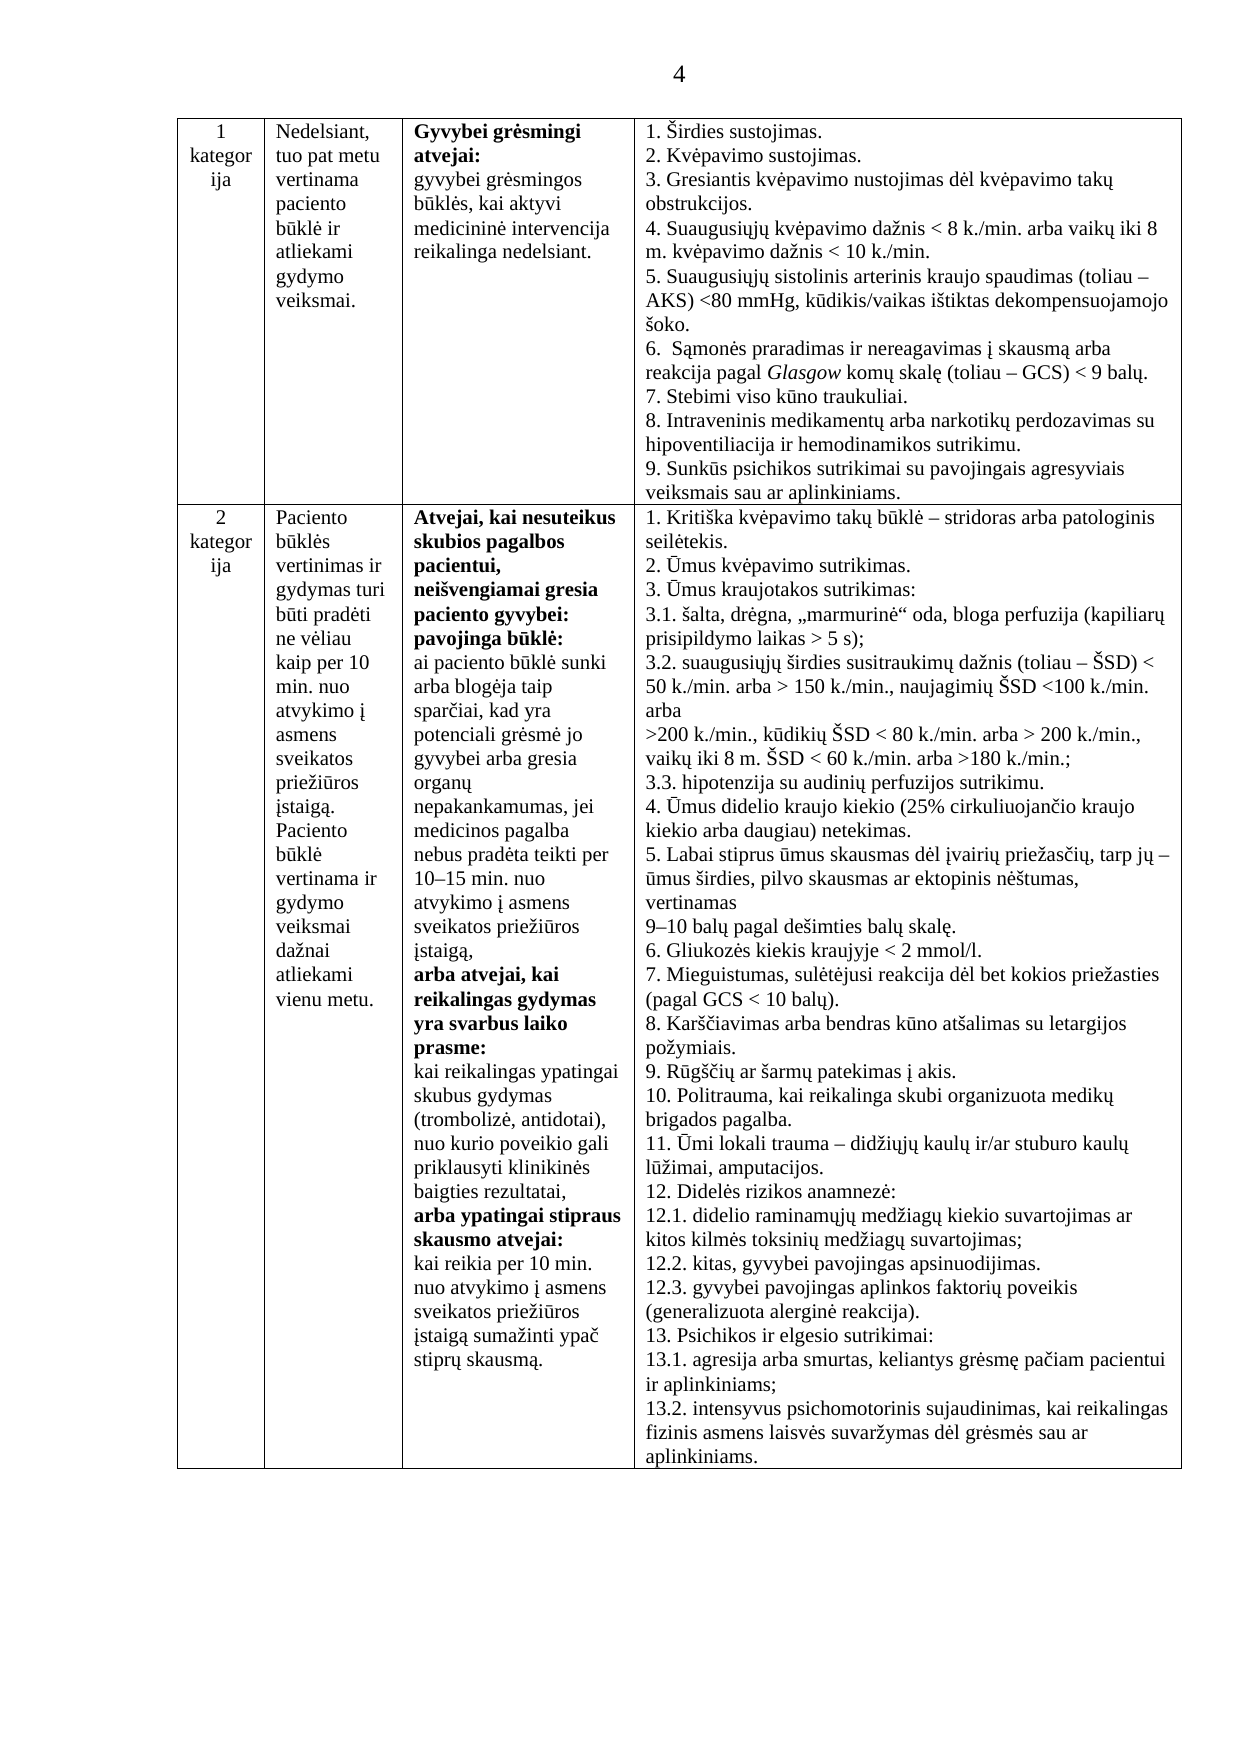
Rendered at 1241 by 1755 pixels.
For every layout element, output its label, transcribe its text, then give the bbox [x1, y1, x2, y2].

table_cell Paciento būklės vertinimas ir gydymas turi būti pradėti ne vėliau kaip per 10 min. nuo atvykimo į asmens sveikatos priežiūros įstaigą. Paciento būklė vertinama ir gydymo veiksmai dažnai atliekami vienu metu. [265, 505, 402, 1468]
table_cell 1. Kritiška kvėpavimo takų būklė – stridoras arba patologinis seilėtekis. 2. Ūmus kvėpavimo sutrikimas. 3. Ūmus kraujotakos sutrikimas: 3.1. šalta, drėgna, „marmurinė“ oda, bloga perfuzija (kapiliarų prisipildymo laikas > 5 s); 3.2. suaugusiųjų širdies susitraukimų dažnis (toliau – ŠSD) < 50 k./min. arba > 150 k./min., naujagimių ŠSD <100 k./min. arba >200 k./min., kūdikių ŠSD < 80 k./min. arba > 200 k./min., vaikų iki 8 m. ŠSD < 60 k./min. arba >180 k./min.; 3.3. hipotenzija su audinių perfuzijos sutrikimu. 4. Ūmus didelio kraujo kiekio (25% cirkuliuojančio kraujo kiekio arba daugiau) netekimas. 5. Labai stiprus ūmus skausmas dėl įvairių priežasčių, tarp jų – ūmus širdies, pilvo skausmas ar ektopinis nėštumas, vertinamas 9–10 balų pagal dešimties balų skalę. 6. Gliukozės kiekis kraujyje < 2 mmol/l. 7. Mieguistumas, sulėtėjusi reakcija dėl bet kokios priežasties (pagal GCS < 10 balų). 8. Karščiavimas arba bendras kūno atšalimas su letargijos požymiais. 9. Rūgščių ar šarmų patekimas į akis. 10. Politrauma, kai reikalinga skubi organizuota medikų brigados pagalba. 11. Ūmi lokali trauma – didžiųjų kaulų ir/ar stuburo kaulų lūžimai, amputacijos. 12. Didelės rizikos anamnezė: 12.1. didelio raminamųjų medžiagų kiekio suvartojimas ar kitos kilmės toksinių medžiagų suvartojimas; 12.2. kitas, gyvybei pavojingas apsinuodijimas. 12.3. gyvybei pavojingas aplinkos faktorių poveikis (generalizuota alerginė reakcija). 13. Psichikos ir elgesio sutrikimai: 13.1. agresija arba smurtas, keliantys grėsmę pačiam pacientui ir aplinkiniams; 13.2. intensyvus psichomotorinis sujaudinimas, kai reikalingas fizinis asmens laisvės suvaržymas dėl grėsmės sau ar aplinkiniams. [635, 505, 1181, 1468]
table_cell 1. Širdies sustojimas. 2. Kvėpavimo sustojimas. 3. Gresiantis kvėpavimo nustojimas dėl kvėpavimo takų obstrukcijos. 4. Suaugusiųjų kvėpavimo dažnis < 8 k./min. arba vaikų iki 8 m. kvėpavimo dažnis < 10 k./min. 5. Suaugusiųjų sistolinis arterinis kraujo spaudimas (toliau – AKS) <80 mmHg, kūdikis/vaikas ištiktas dekompensuojamojo šoko. 6. Sąmonės praradimas ir nereagavimas į skausmą arba reakcija pagal Glasgow komų skalę (toliau – GCS) < 9 balų. 7. Stebimi viso kūno traukuliai. 8. Intraveninis medikamentų arba narkotikų perdozavimas su hipoventiliacija ir hemodinamikos sutrikimu. 9. Sunkūs psichikos sutrikimai su pavojingais agresyviais veiksmais sau ar aplinkiniams. [635, 119, 1181, 504]
table_cell 2 kategorija [178, 505, 264, 1468]
table_cell Nedelsiant, tuo pat metu vertinama paciento būklė ir atliekami gydymo veiksmai. [265, 119, 402, 504]
table_cell Atvejai, kai nesuteikus skubios pagalbos pacientui, neišvengiamai gresia paciento gyvybei: pavojinga būklė: ai paciento būklė sunki arba blogėja taip sparčiai, kad yra potenciali grėsmė jo gyvybei arba gresia organų nepakankamumas, jei medicinos pagalba nebus pradėta teikti per 10–15 min. nuo atvykimo į asmens sveikatos priežiūros įstaigą, arba atvejai, kai reikalingas gydymas yra svarbus laiko prasme: kai reikalingas ypatingai skubus gydymas (trombolizė, antidotai), nuo kurio poveikio gali priklausyti klinikinės baigties rezultatai, arba ypatingai stipraus skausmo atvejai: kai reikia per 10 min. nuo atvykimo į asmens sveikatos priežiūros įstaigą sumažinti ypač stiprų skausmą. [403, 505, 634, 1468]
table_cell 1 kategorija [178, 119, 264, 504]
table_cell Gyvybei grėsmingi atvejai: gyvybei grėsmingos būklės, kai aktyvi medicininė intervencija reikalinga nedelsiant. [403, 119, 634, 504]
